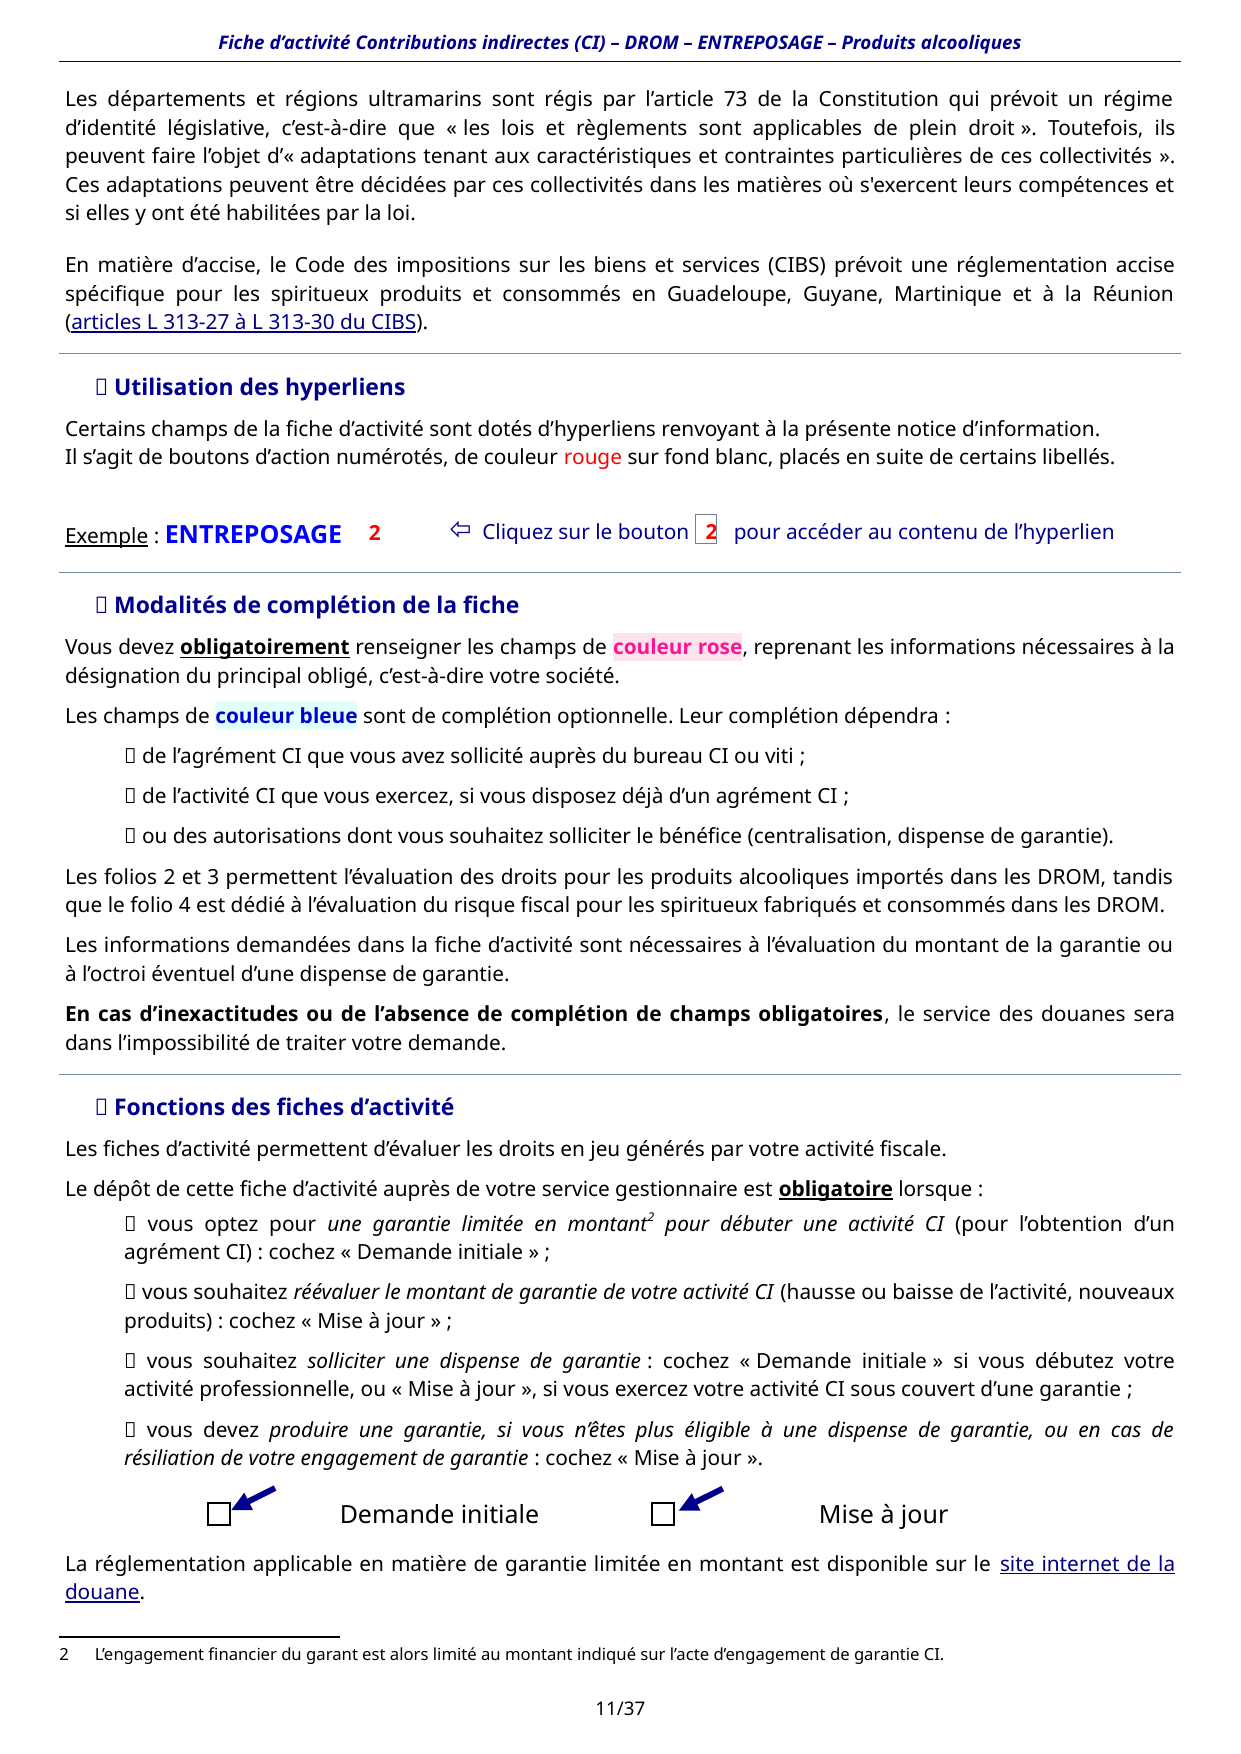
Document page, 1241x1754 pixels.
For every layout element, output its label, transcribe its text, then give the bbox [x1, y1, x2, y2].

table_cell  Modalités de complétion de la fiche Vous devez obligatoirement renseigner les champs de couleur rose, reprenant les informations nécessaires à la désignation du principal obligé, c’est-à-dire votre société. Les champs de couleur bleue sont de complétion optionnelle. Leur complétion dépendra :  de l’agrément CI que vous avez sollicité auprès du bureau CI ou viti ;  de l’activité CI que vous exercez, si vous disposez déjà d’un agrément CI ;  ou des autorisations dont vous souhaitez solliciter le bénéfice (centralisation, dispense de garantie). Les folios 2 et 3 permettent l’évaluation des droits pour les produits alcooliques importés dans les DROM, tandis que le folio 4 est dédié à l’évaluation du risque fiscal pour les spiritueux fabriqués et consommés dans les DROM. Les informations demandées dans la fiche d’activité sont nécessaires à l’évaluation du montant de la garantie ou à l’octroi éventuel d’une dispense de garantie. En cas d’inexactitudes ou de l’absence de complétion de champs obligatoires, le service des douanes sera dans l’impossibilité de traiter votre demande. [59, 573, 1181, 1073]
table_cell  Utilisation des hyperliens Certains champs de la fiche d’activité sont dotés d’hyperliens renvoyant à la présente notice d’information. Il s’agit de boutons d’action numérotés, de couleur rouge sur fond blanc, placés en suite de certains libellés. Exemple : ENTREPOSAGE [59, 354, 1181, 572]
table_header Demande initiale [259, 1497, 620, 1531]
table_cell  Fonctions des fiches d’activité Les fiches d’activité permettent d’évaluer les droits en jeu générés par votre activité fiscale. Le dépôt de cette fiche d’activité auprès de votre service gestionnaire est obligatoire lorsque :  vous optez pour une garantie limitée en montant pour débuter une activité CI (pour l’obtention d’un agrément CI) : cochez « Demande initiale » ;  vous souhaitez réévaluer le montant de garantie de votre activité CI (hausse ou baisse de l’activité, nouveaux produits) : cochez « Mise à jour » ;  vous souhaitez solliciter une dispense de garantie : cochez « Demande initiale » si vous débutez votre activité professionnelle, ou « Mise à jour », si vous exercez votre activité CI sous couvert d’une garantie ;  vous devez produire une garantie, si vous n’êtes plus éligible à une dispense de garantie, ou en cas de résiliation de votre engagement de garantie : cochez « Mise à jour ». La réglementation applicable en matière de garantie limitée en montant est disponible sur le site internet de la douane. [59, 1075, 1181, 1617]
table_header [620, 1497, 704, 1531]
table_header Les départements et régions ultramarins sont régis par l’article 73 de la Constitution qui prévoit un régime d’identité législative, c’est-à-dire que « les lois et règlements sont applicables de plein droit ». Toutefois, ils peuvent faire l’objet d’« adaptations tenant aux caractéristiques et contraintes particulières de ces collectivités ». Ces adaptations peuvent être décidées par ces collectivités dans les matières où s'exercent leurs compétences et si elles y ont été habilitées par la loi. En matière d’accise, le Code des impositions sur les biens et services (CIBS) prévoit une réglementation accise spécifique pour les spiritueux produits et consommés en Guadeloupe, Guyane, Martinique et à la Réunion (articles L 313-27 à L 313-30 du CIBS). [59, 79, 1181, 353]
table_header Mise à jour [704, 1497, 1063, 1531]
table_header [177, 1497, 258, 1531]
